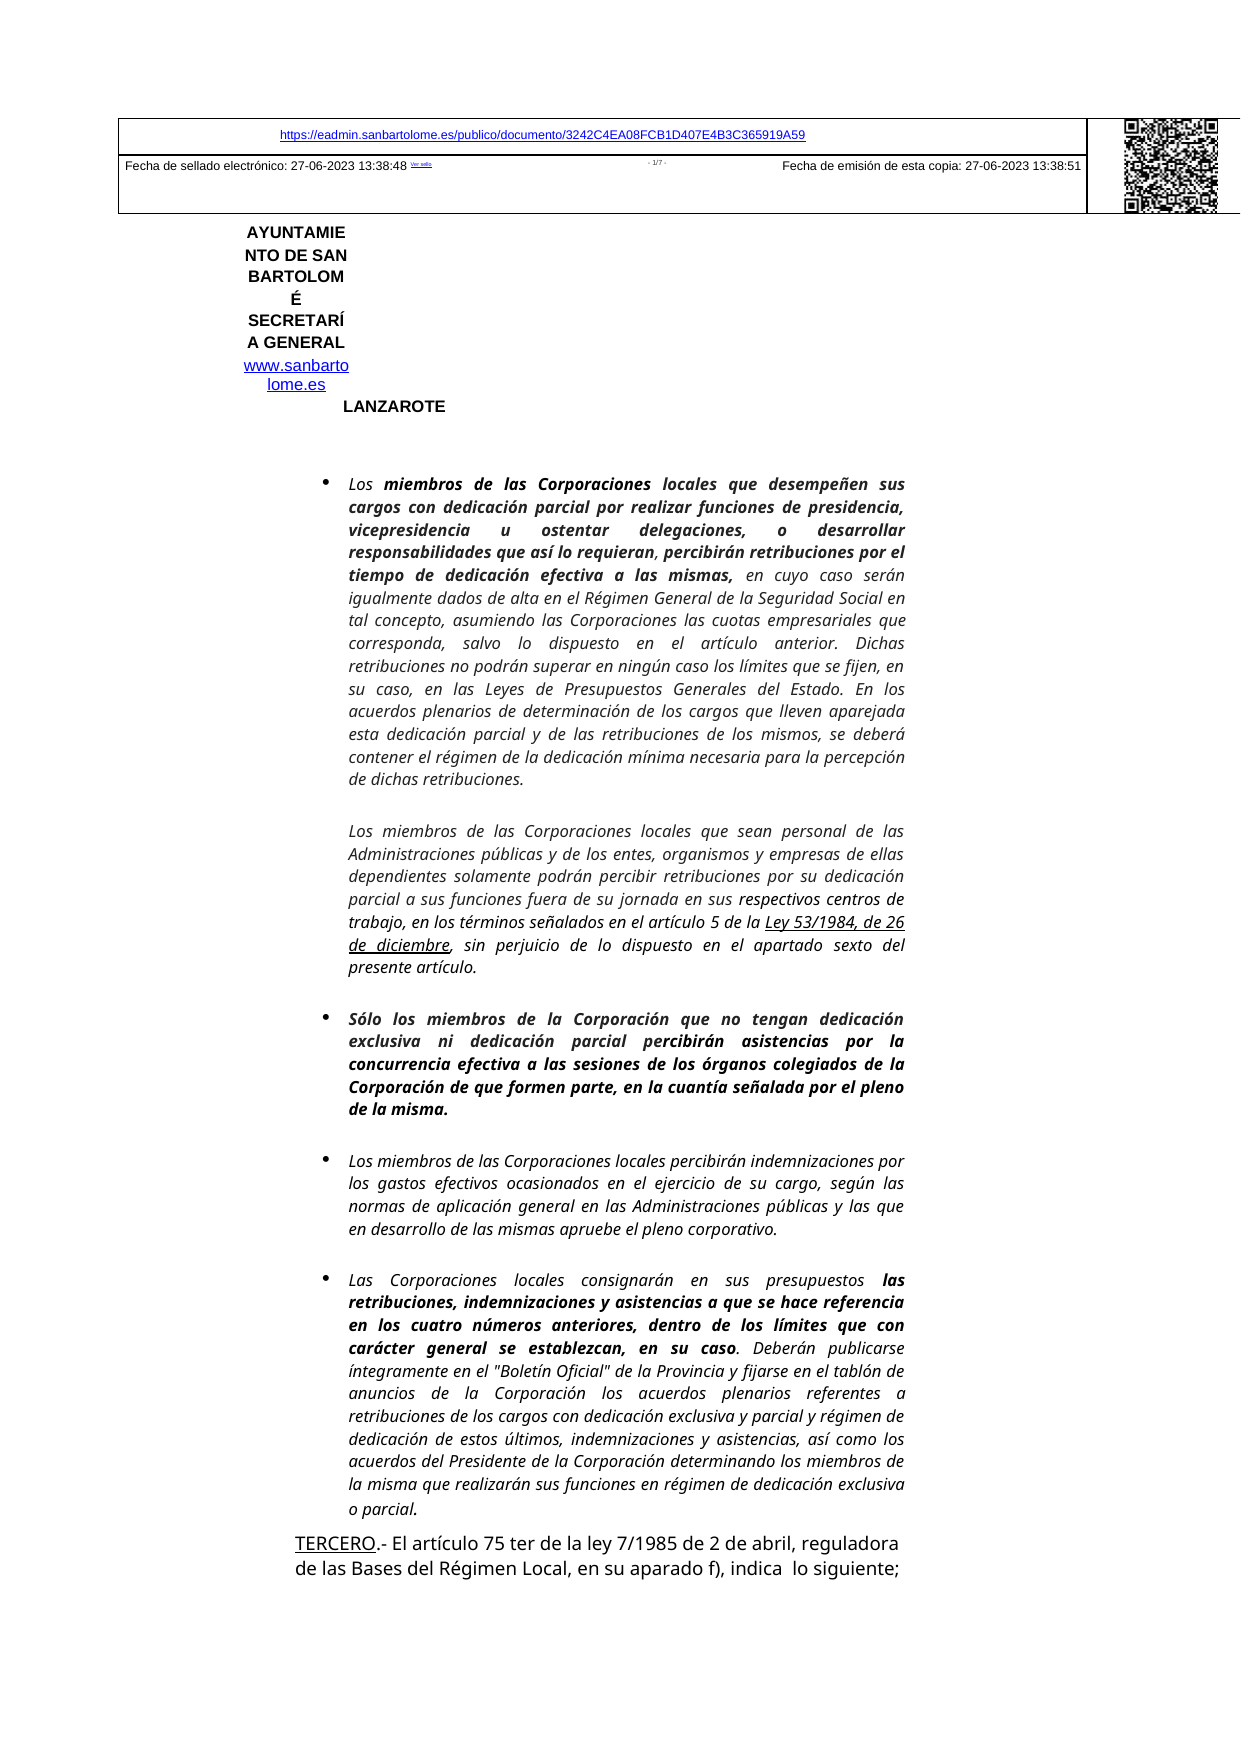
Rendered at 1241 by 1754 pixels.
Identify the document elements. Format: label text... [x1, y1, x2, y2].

list Las Corporaciones locales consignarán en sus presupuestos las retribuciones, indemnizaciones y asistencias a que se hace referencia en los cuatro números anteriores, dentro de los límites que con carácter general se establezcan, en su caso. Deberán publicarse íntegramente en el "Boletín Oficial" de la Provincia y fijarse en el tablón de anuncios de la Corporación los acuerdos plenarios referentes a retribuciones de los cargos con dedicación exclusiva y parcial y régimen de dedicación de estos últimos, indemnizaciones y asistencias, así como los acuerdos del Presidente de la Corporación determinando los miembros de la misma que realizarán sus funciones en régimen de dedicación exclusiva o parcial. [322, 1268, 907, 1521]
text www.sanbartolome.es [242, 355, 350, 394]
list Sólo los miembros de la Corporación que no tengan dedicación exclusiva ni dedicación parcial percibirán asistencias por la concurrencia efectiva a las sesiones de los órganos colegiados de la Corporación de que formen parte, en la cuantía señalada por el pleno de la misma. [322, 1007, 907, 1121]
table_cell https://eadmin.sanbartolome.es/publico/documento/3242C4EA08FCB1D407E4B3C365919A59 [119, 119, 1086, 154]
text LANZAROTE [343, 397, 1122, 416]
table_cell Fecha de sellado electrónico: 27-06-2023 13:38:48 Ver sello - 1/7 - Fecha de emisión de esta copia: 27-06-2023 13:38:51 [119, 156, 1086, 213]
list Los miembros de las Corporaciones locales que desempeñen sus cargos con dedicación parcial por realizar funciones de presidencia, vicepresidencia u ostentar delegaciones, o desarrollar responsabilidades que así lo requieran, percibirán retribuciones por el tiempo de dedicación efectiva a las mismas, en cuyo caso serán igualmente dados de alta en el Régimen General de la Seguridad Social en tal concepto, asumiendo las Corporaciones las cuotas empresariales que corresponda, salvo lo dispuesto en el artículo anterior. Dichas retribuciones no podrán superar en ningún caso los límites que se fijen, en su caso, en las Leyes de Presupuestos Generales del Estado. En los acuerdos plenarios de determinación de los cargos que lleven aparejada esta dedicación parcial y de las retribuciones de los mismos, se deberá contener el régimen de la dedicación mínima necesaria para la percepción de dichas retribuciones. [322, 473, 907, 791]
list Los miembros de las Corporaciones locales percibirán indemnizaciones por los gastos efectivos ocasionados en el ejercicio de su cargo, según las normas de aplicación general en las Administraciones públicas y las que en desarrollo de las mismas apruebe el pleno corporativo. [322, 1149, 907, 1240]
table_header [1218, 119, 1240, 213]
text Los miembros de las Corporaciones locales que sean personal de las Administraciones públicas y de los entes, organismos y empresas de ellas dependientes solamente podrán percibir retribuciones por su dedicación parcial a sus funciones fuera de su jornada en sus respectivos centros de trabajo, en los términos señalados en el artículo 5 de la Ley 53/1984, de 26 de diciembre, sin perjuicio de lo dispuesto en el apartado sexto del presente artículo. [348, 820, 907, 979]
text TERCERO.- El artículo 75 ter de la ley 7/1985 de 2 de abril, reguladora de las Bases del Régimen Local, en su aparado f), indica lo siguiente; [295, 1530, 907, 1581]
table_header [1088, 119, 1124, 213]
text AYUNTAMIENTO DE SAN BARTOLOMÉ SECRETARÍA GENERAL [242, 223, 349, 352]
